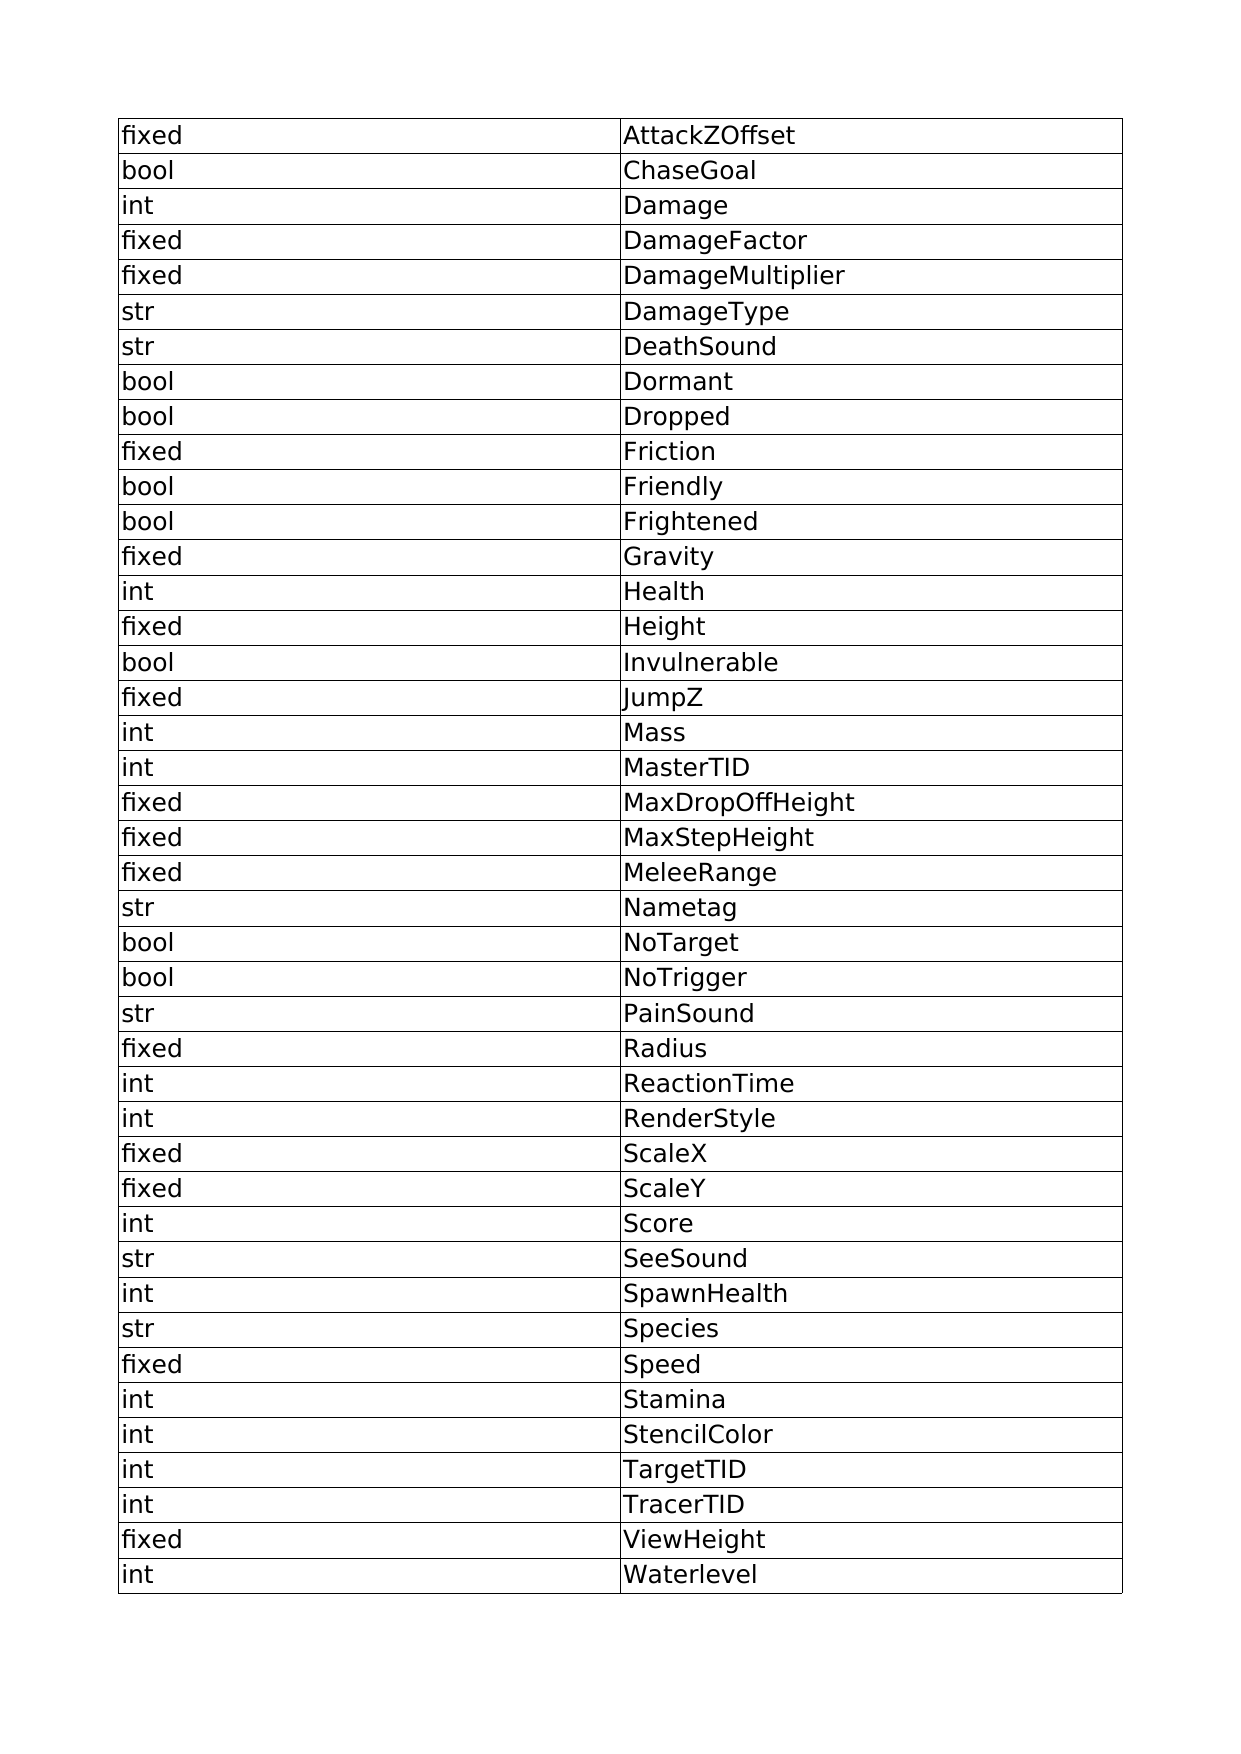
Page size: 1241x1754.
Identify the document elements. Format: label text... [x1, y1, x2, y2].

table_cell Dormant [621, 365, 1122, 399]
table_cell Waterlevel [621, 1559, 1122, 1592]
table_cell MasterTID [621, 751, 1122, 785]
table_cell int [119, 1453, 620, 1487]
table_cell int [119, 1418, 620, 1452]
table_cell Stamina [621, 1383, 1122, 1417]
table_cell int [119, 716, 620, 750]
table_cell int [119, 1067, 620, 1101]
table_cell MaxStepHeight [621, 821, 1122, 855]
table_cell Friendly [621, 470, 1122, 504]
table_cell DeathSound [621, 330, 1122, 364]
table_cell str [119, 891, 620, 926]
table_cell Species [621, 1313, 1122, 1347]
table_cell int [119, 1383, 620, 1417]
table_cell int [119, 1102, 620, 1136]
table_cell str [119, 330, 620, 364]
table_cell ReactionTime [621, 1067, 1122, 1101]
table_cell Speed [621, 1348, 1122, 1382]
table_cell fixed [119, 1523, 620, 1557]
table_cell bool [119, 962, 620, 996]
table_cell int [119, 1207, 620, 1241]
table_cell bool [119, 400, 620, 434]
table_cell bool [119, 646, 620, 680]
table_cell Damage [621, 189, 1122, 223]
table_cell str [119, 997, 620, 1031]
table_cell int [119, 189, 620, 223]
table_cell NoTrigger [621, 962, 1122, 996]
table_cell int [119, 1278, 620, 1312]
table_cell bool [119, 470, 620, 504]
table_cell fixed [119, 1172, 620, 1206]
table_cell int [119, 1559, 620, 1592]
table_cell MaxDropOffHeight [621, 786, 1122, 820]
table_cell PainSound [621, 997, 1122, 1031]
table_cell ScaleY [621, 1172, 1122, 1206]
table_cell DamageType [621, 295, 1122, 329]
table_cell TracerTID [621, 1488, 1122, 1522]
table_cell Score [621, 1207, 1122, 1241]
table_cell AttackZOffset [621, 119, 1122, 153]
table_cell TargetTID [621, 1453, 1122, 1487]
table_cell fixed [119, 540, 620, 574]
table_cell DamageMultiplier [621, 260, 1122, 294]
table_cell Mass [621, 716, 1122, 750]
table_cell ViewHeight [621, 1523, 1122, 1557]
table_cell str [119, 1313, 620, 1347]
table_cell bool [119, 154, 620, 188]
table_cell fixed [119, 260, 620, 294]
table_cell int [119, 1488, 620, 1522]
table_cell fixed [119, 1137, 620, 1171]
table_cell MeleeRange [621, 856, 1122, 890]
table_cell int [119, 751, 620, 785]
table_cell Dropped [621, 400, 1122, 434]
table_cell fixed [119, 225, 620, 258]
table_cell Height [621, 611, 1122, 645]
table_cell fixed [119, 435, 620, 469]
table_cell fixed [119, 681, 620, 715]
table_cell Gravity [621, 540, 1122, 574]
table_cell bool [119, 365, 620, 399]
table_cell fixed [119, 821, 620, 855]
table_cell SpawnHealth [621, 1278, 1122, 1312]
table_cell ChaseGoal [621, 154, 1122, 188]
table_cell Nametag [621, 891, 1122, 926]
table_cell fixed [119, 1032, 620, 1066]
table_cell JumpZ [621, 681, 1122, 715]
table_cell StencilColor [621, 1418, 1122, 1452]
table_cell fixed [119, 786, 620, 820]
table_cell fixed [119, 856, 620, 890]
table_cell fixed [119, 1348, 620, 1382]
table_cell Health [621, 576, 1122, 609]
table_cell Invulnerable [621, 646, 1122, 680]
table_cell DamageFactor [621, 225, 1122, 258]
table_cell Radius [621, 1032, 1122, 1066]
table_cell int [119, 576, 620, 609]
table_cell bool [119, 505, 620, 539]
table_cell str [119, 295, 620, 329]
table_cell Frightened [621, 505, 1122, 539]
table_cell NoTarget [621, 927, 1122, 961]
table_cell ScaleX [621, 1137, 1122, 1171]
table_cell bool [119, 927, 620, 961]
table_cell Friction [621, 435, 1122, 469]
table_cell fixed [119, 611, 620, 645]
table_cell RenderStyle [621, 1102, 1122, 1136]
table_cell fixed [119, 119, 620, 153]
table_cell str [119, 1242, 620, 1277]
table_cell SeeSound [621, 1242, 1122, 1277]
